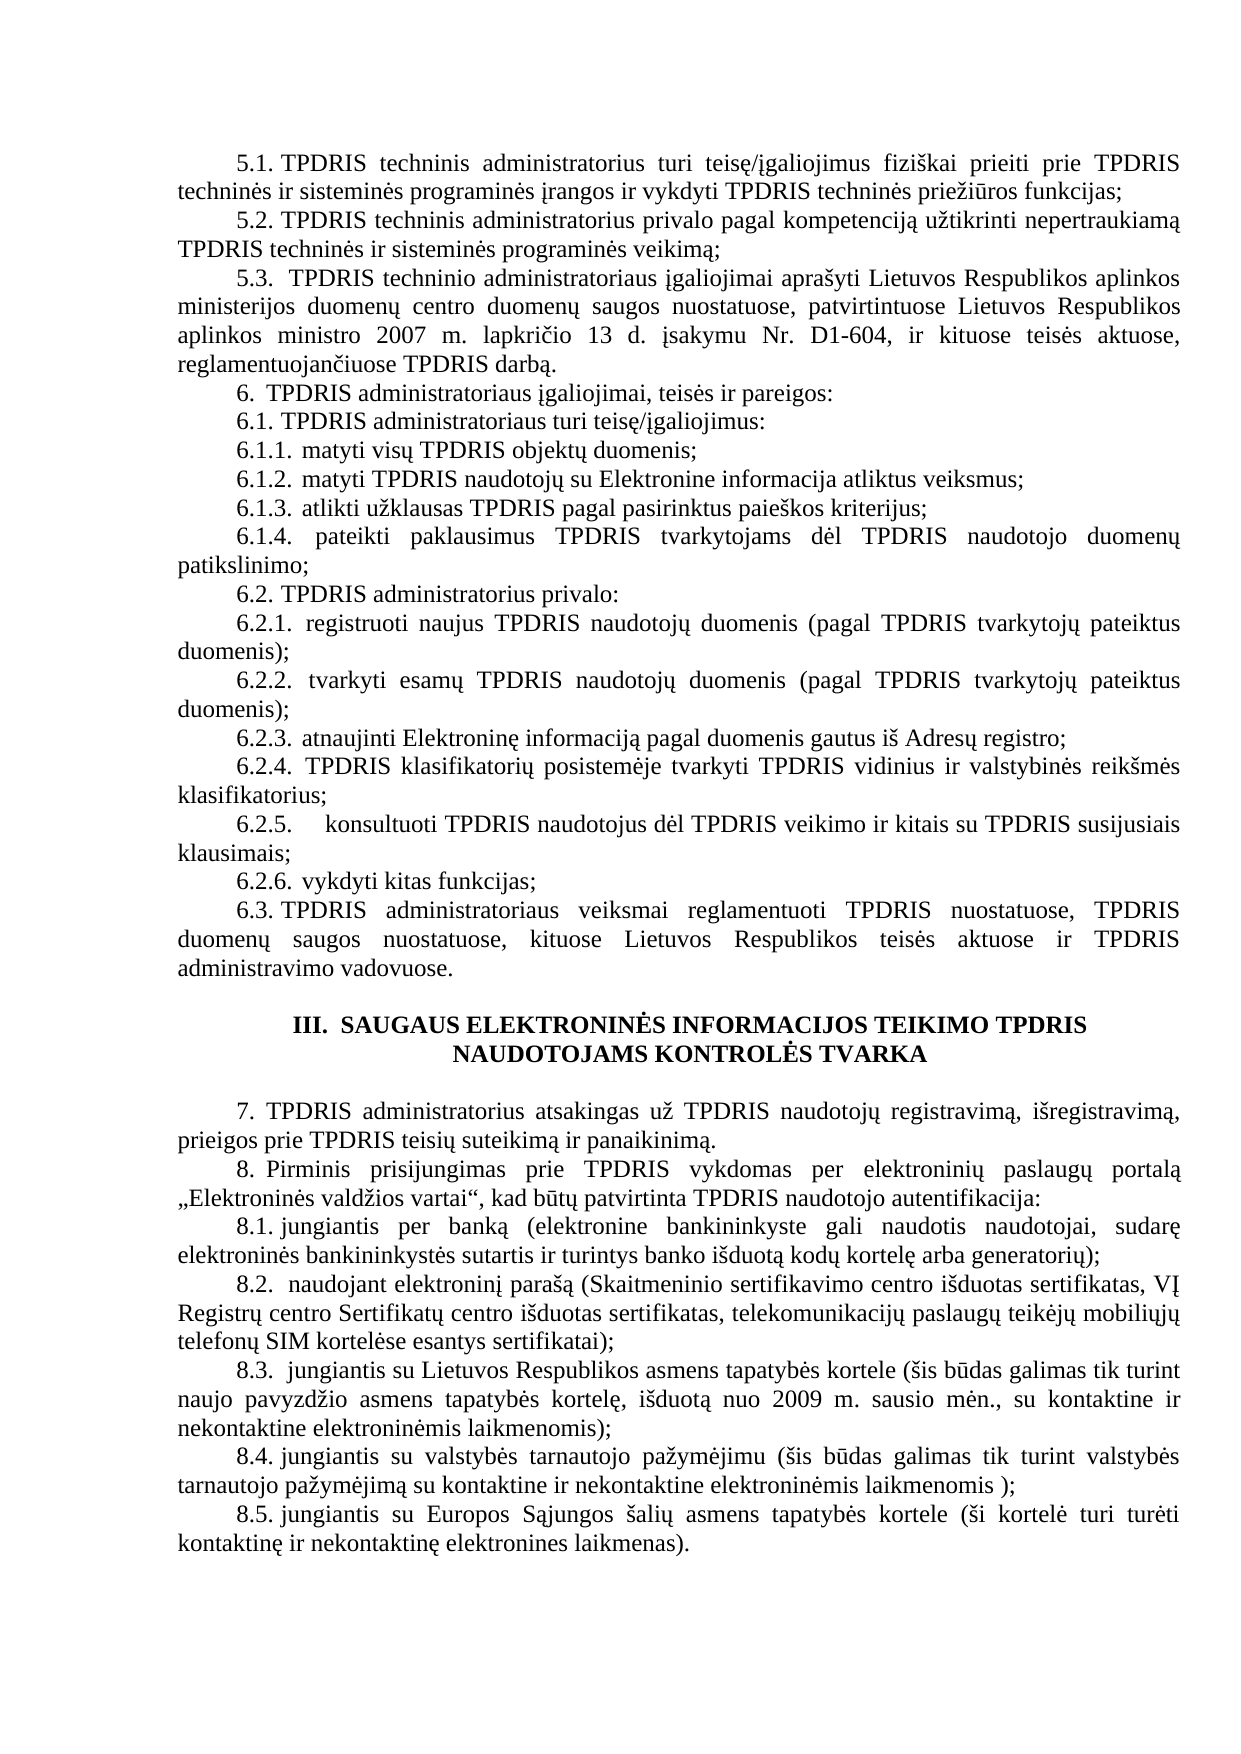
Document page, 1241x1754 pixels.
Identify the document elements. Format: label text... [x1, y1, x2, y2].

text 8.1. jungiantis per banką (elektronine bankininkyste gali naudotis naudotojai, sudarę elektroninės bankininkystės sutartis ir turintys banko išduotą kodų kortelę arba generatorių); [177, 1211, 1181, 1269]
text 8.3. jungiantis su Lietuvos Respublikos asmens tapatybės kortele (šis būdas galimas tik turint naujo pavyzdžio asmens tapatybės kortelę, išduotą nuo 2009 m. sausio mėn., su kontaktine ir nekontaktine elektroninėmis laikmenomis); [177, 1355, 1181, 1441]
text 6.2.6. vykdyti kitas funkcijas; [236, 866, 1181, 895]
text 5.1. TPDRIS techninis administratorius turi teisę/įgaliojimus fiziškai prieiti prie TPDRIS techninės ir sisteminės programinės įrangos ir vykdyti TPDRIS techninės priežiūros funkcijas; [177, 148, 1181, 205]
text 6.1.3. atlikti užklausas TPDRIS pagal pasirinktus paieškos kriterijus; [236, 493, 1181, 521]
text 6.2.3. atnaujinti Elektroninę informaciją pagal duomenis gautus iš Adresų registro; [236, 723, 1181, 751]
text 6. TPDRIS administratoriaus įgaliojimai, teisės ir pareigos: [236, 378, 1181, 406]
text III. SAUGAUS ELEKTRONINĖS INFORMACIJOS TEIKIMO TPDRIS NAUDOTOJAMS KONTROLĖS TVARKA [199, 1010, 1181, 1068]
text 5.2. TPDRIS techninis administratorius privalo pagal kompetenciją užtikrinti nepertraukiamą TPDRIS techninės ir sisteminės programinės veikimą; [177, 205, 1181, 263]
text 5.3. TPDRIS techninio administratoriaus įgaliojimai aprašyti Lietuvos Respublikos aplinkos ministerijos duomenų centro duomenų saugos nuostatuose, patvirtintuose Lietuvos Respublikos aplinkos ministro 2007 m. lapkričio 13 d. įsakymu Nr. D1-604, ir kituose teisės aktuose, reglamentuojančiuose TPDRIS darbą. [177, 263, 1181, 378]
text 8.2. naudojant elektroninį parašą (Skaitmeninio sertifikavimo centro išduotas sertifikatas, VĮ Registrų centro Sertifikatų centro išduotas sertifikatas, telekomunikacijų paslaugų teikėjų mobiliųjų telefonų SIM kortelėse esantys sertifikatai); [177, 1269, 1181, 1355]
text 6.2.1. registruoti naujus TPDRIS naudotojų duomenis (pagal TPDRIS tvarkytojų pateiktus duomenis); [177, 608, 1181, 665]
text 6.2.4. TPDRIS klasifikatorių posistemėje tvarkyti TPDRIS vidinius ir valstybinės reikšmės klasifikatorius; [177, 751, 1181, 809]
text 6.2.2. tvarkyti esamų TPDRIS naudotojų duomenis (pagal TPDRIS tvarkytojų pateiktus duomenis); [177, 665, 1181, 723]
text 8. Pirminis prisijungimas prie TPDRIS vykdomas per elektroninių paslaugų portalą „Elektroninės valdžios vartai“, kad būtų patvirtinta TPDRIS naudotojo autentifikacija: [177, 1154, 1181, 1211]
text 6.1.1. matyti visų TPDRIS objektų duomenis; [236, 435, 1181, 464]
text 6.1.4. pateikti paklausimus TPDRIS tvarkytojams dėl TPDRIS naudotojo duomenų patikslinimo; [177, 521, 1181, 579]
text 6.3. TPDRIS administratoriaus veiksmai reglamentuoti TPDRIS nuostatuose, TPDRIS duomenų saugos nuostatuose, kituose Lietuvos Respublikos teisės aktuose ir TPDRIS administravimo vadovuose. [177, 895, 1181, 981]
text 8.5. jungiantis su Europos Sąjungos šalių asmens tapatybės kortele (ši kortelė turi turėti kontaktinę ir nekontaktinę elektronines laikmenas). [177, 1499, 1181, 1556]
text 6.2. TPDRIS administratorius privalo: [236, 579, 1181, 608]
text 6.1. TPDRIS administratoriaus turi teisę/įgaliojimus: [236, 406, 1181, 435]
text 8.4. jungiantis su valstybės tarnautojo pažymėjimu (šis būdas galimas tik turint valstybės tarnautojo pažymėjimą su kontaktine ir nekontaktine elektroninėmis laikmenomis ); [177, 1441, 1181, 1499]
text 7. TPDRIS administratorius atsakingas už TPDRIS naudotojų registravimą, išregistravimą, prieigos prie TPDRIS teisių suteikimą ir panaikinimą. [177, 1096, 1181, 1154]
text 6.1.2. matyti TPDRIS naudotojų su Elektronine informacija atliktus veiksmus; [236, 464, 1181, 493]
text 6.2.5. konsultuoti TPDRIS naudotojus dėl TPDRIS veikimo ir kitais su TPDRIS susijusiais klausimais; [177, 809, 1181, 866]
